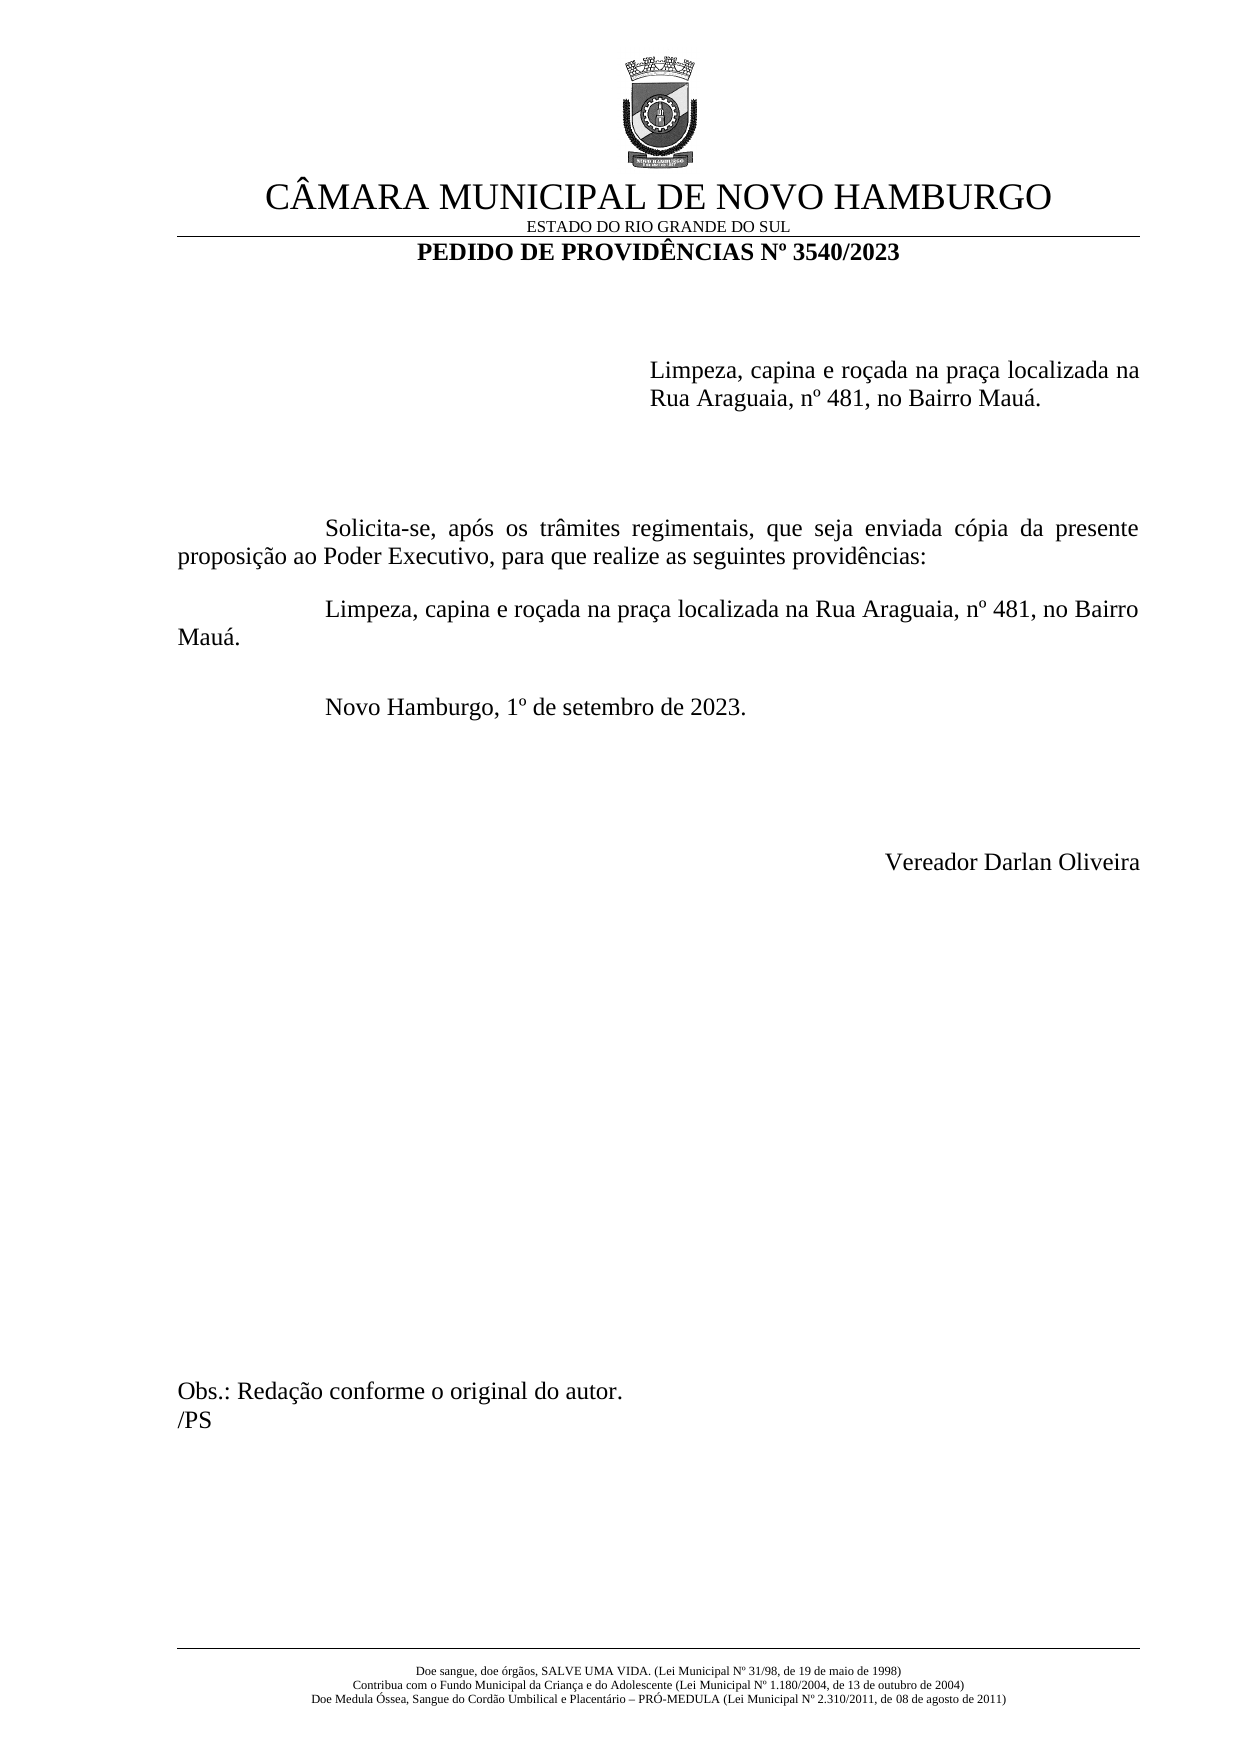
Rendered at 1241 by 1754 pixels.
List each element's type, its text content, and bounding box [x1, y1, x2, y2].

text PEDIDO DE PROVIDÊNCIAS Nº 3540/2023 [177, 237, 1140, 266]
text Novo Hamburgo, 1º de setembro de 2023. [183, 692, 1140, 720]
text Obs.: Redação conforme o original do autor. [177, 1376, 1140, 1405]
text /PS [177, 1405, 1140, 1434]
text Solicita-se, após os trâmites regimentais, que seja enviada cópia da presente proposição ao Poder Executivo, para que realize as seguintes providências: [177, 513, 1140, 570]
text Limpeza, capina e roçada na praça localizada na Rua Araguaia, nº 481, no Bairro Mauá. [177, 594, 1140, 651]
text Limpeza, capina e roçada na praça localizada na Rua Araguaia, nº 481, no Bairro Mauá. [649, 355, 1140, 412]
text Vereador Darlan Oliveira [177, 847, 1140, 876]
